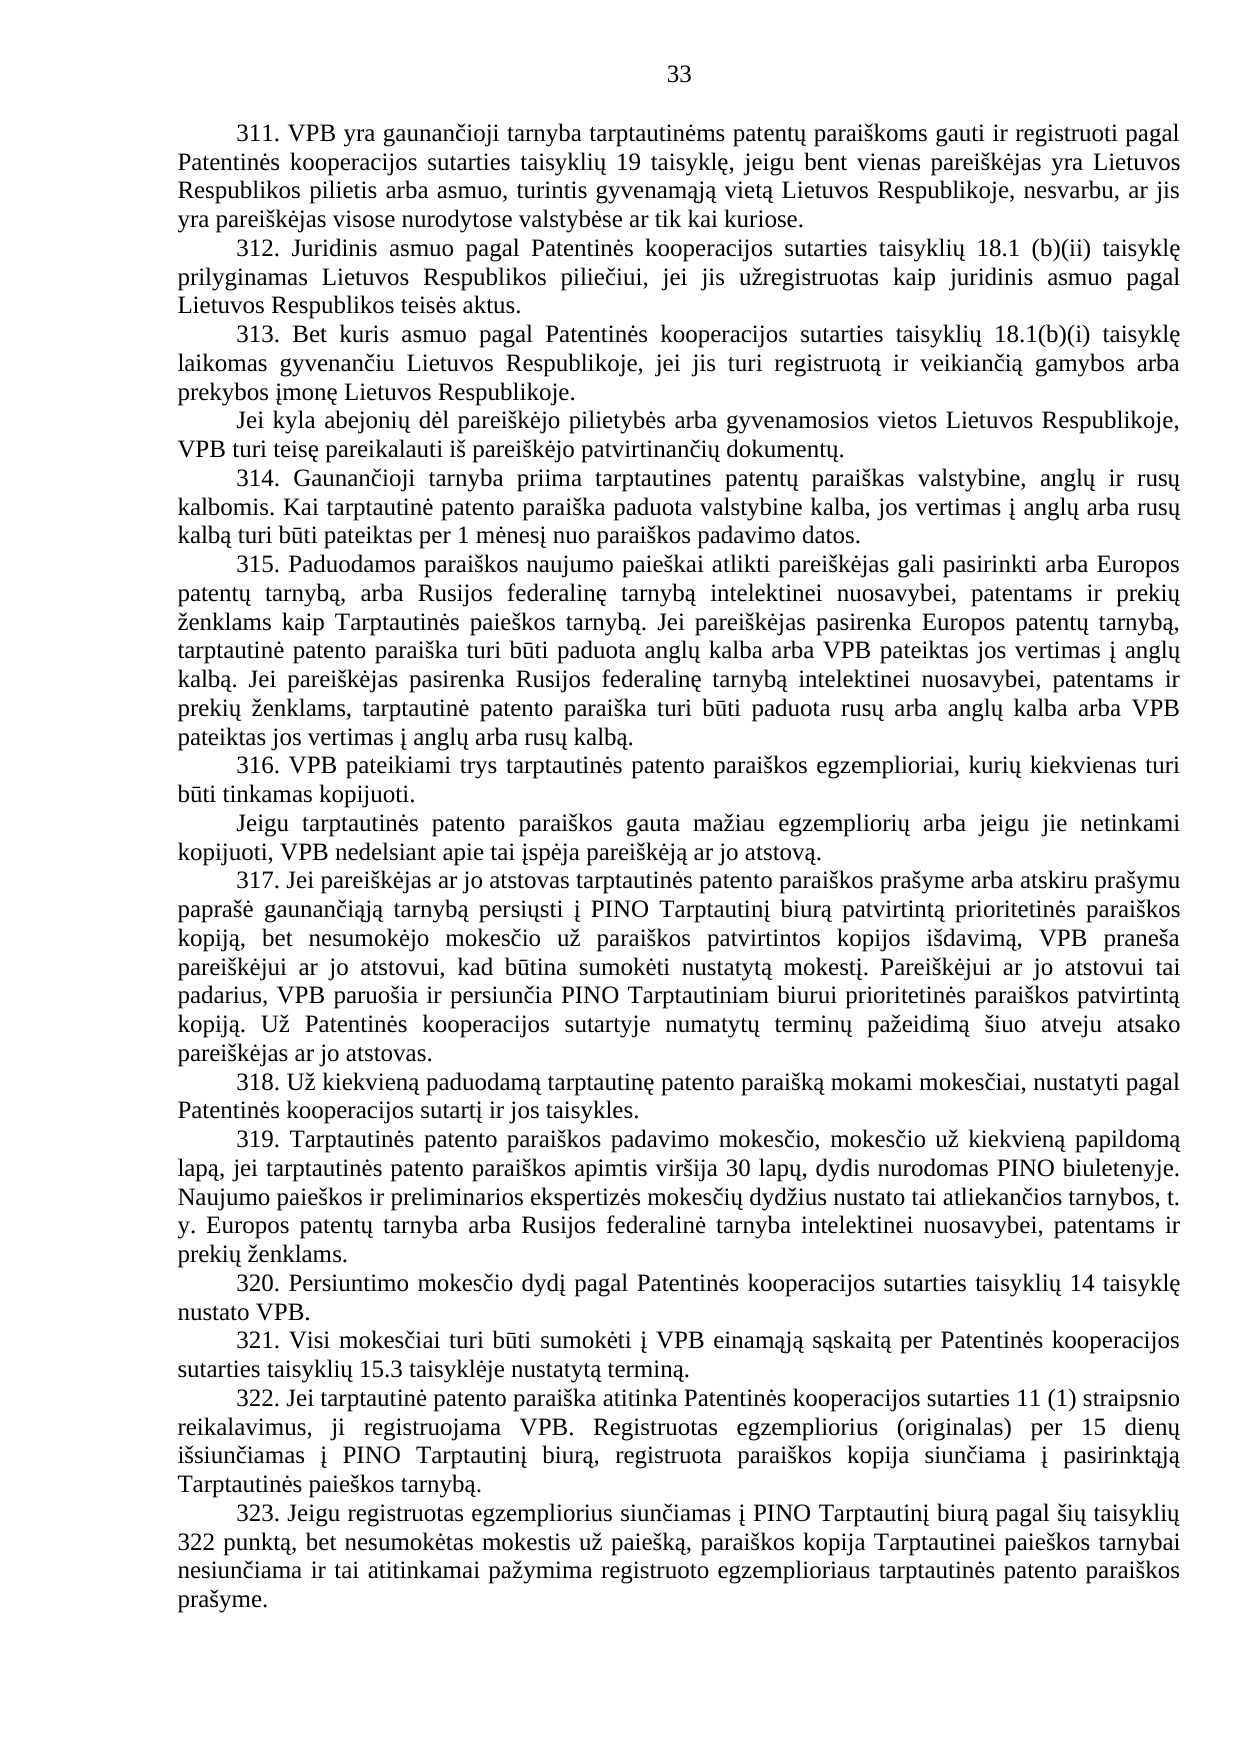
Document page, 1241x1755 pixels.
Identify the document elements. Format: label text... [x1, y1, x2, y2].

text 318. Už kiekvieną paduodamą tarptautinę patento paraišką mokami mokesčiai, nustatyti pagal Patentinės kooperacijos sutartį ir jos taisykles. [177, 1067, 1181, 1124]
text 315. Paduodamos paraiškos naujumo paieškai atlikti pareiškėjas gali pasirinkti arba Europos patentų tarnybą, arba Rusijos federalinę tarnybą intelektinei nuosavybei, patentams ir prekių ženklams kaip Tarptautinės paieškos tarnybą. Jei pareiškėjas pasirenka Europos patentų tarnybą, tarptautinė patento paraiška turi būti paduota anglų kalba arba VPB pateiktas jos vertimas į anglų kalbą. Jei pareiškėjas pasirenka Rusijos federalinę tarnybą intelektinei nuosavybei, patentams ir prekių ženklams, tarptautinė patento paraiška turi būti paduota rusų arba anglų kalba arba VPB pateiktas jos vertimas į anglų arba rusų kalbą. [177, 549, 1181, 751]
text 322. Jei tarptautinė patento paraiška atitinka Patentinės kooperacijos sutarties 11 (1) straipsnio reikalavimus, ji registruojama VPB. Registruotas egzempliorius (originalas) per 15 dienų išsiunčiamas į PINO Tarptautinį biurą, registruota paraiškos kopija siunčiama į pasirinktąją Tarptautinės paieškos tarnybą. [177, 1383, 1181, 1498]
text 317. Jei pareiškėjas ar jo atstovas tarptautinės patento paraiškos prašyme arba atskiru prašymu paprašė gaunančiąją tarnybą persiųsti į PINO Tarptautinį biurą patvirtintą prioritetinės paraiškos kopiją, bet nesumokėjo mokesčio už paraiškos patvirtintos kopijos išdavimą, VPB praneša pareiškėjui ar jo atstovui, kad būtina sumokėti nustatytą mokestį. Pareiškėjui ar jo atstovui tai padarius, VPB paruošia ir persiunčia PINO Tarptautiniam biurui prioritetinės paraiškos patvirtintą kopiją. Už Patentinės kooperacijos sutartyje numatytų terminų pažeidimą šiuo atveju atsako pareiškėjas ar jo atstovas. [177, 866, 1181, 1067]
text 323. Jeigu registruotas egzempliorius siunčiamas į PINO Tarptautinį biurą pagal šių taisyklių 322 punktą, bet nesumokėtas mokestis už paiešką, paraiškos kopija Tarptautinei paieškos tarnybai nesiunčiama ir tai atitinkamai pažymima registruoto egzemplioriaus tarptautinės patento paraiškos prašyme. [177, 1498, 1181, 1613]
text 321. Visi mokesčiai turi būti sumokėti į VPB einamąją sąskaitą per Patentinės kooperacijos sutarties taisyklių 15.3 taisyklėje nustatytą terminą. [177, 1326, 1181, 1383]
text 313. Bet kuris asmuo pagal Patentinės kooperacijos sutarties taisyklių 18.1(b)(i) taisyklę laikomas gyvenančiu Lietuvos Respublikoje, jei jis turi registruotą ir veikiančią gamybos arba prekybos įmonę Lietuvos Respublikoje. [177, 319, 1181, 406]
text Jei kyla abejonių dėl pareiškėjo pilietybės arba gyvenamosios vietos Lietuvos Respublikoje, VPB turi teisę pareikalauti iš pareiškėjo patvirtinančių dokumentų. [177, 406, 1181, 463]
text 316. VPB pateikiami trys tarptautinės patento paraiškos egzemplioriai, kurių kiekvienas turi būti tinkamas kopijuoti. [177, 751, 1181, 808]
text 314. Gaunančioji tarnyba priima tarptautines patentų paraiškas valstybine, anglų ir rusų kalbomis. Kai tarptautinė patento paraiška paduota valstybine kalba, jos vertimas į anglų arba rusų kalbą turi būti pateiktas per 1 mėnesį nuo paraiškos padavimo datos. [177, 463, 1181, 549]
text 312. Juridinis asmuo pagal Patentinės kooperacijos sutarties taisyklių 18.1 (b)(ii) taisyklę prilyginamas Lietuvos Respublikos piliečiui, jei jis užregistruotas kaip juridinis asmuo pagal Lietuvos Respublikos teisės aktus. [177, 233, 1181, 319]
text 319. Tarptautinės patento paraiškos padavimo mokesčio, mokesčio už kiekvieną papildomą lapą, jei tarptautinės patento paraiškos apimtis viršija 30 lapų, dydis nurodomas PINO biuletenyje. Naujumo paieškos ir preliminarios ekspertizės mokesčių dydžius nustato tai atliekančios tarnybos, t. y. Europos patentų tarnyba arba Rusijos federalinė tarnyba intelektinei nuosavybei, patentams ir prekių ženklams. [177, 1124, 1181, 1268]
text 311. VPB yra gaunančioji tarnyba tarptautinėms patentų paraiškoms gauti ir registruoti pagal Patentinės kooperacijos sutarties taisyklių 19 taisyklę, jeigu bent vienas pareiškėjas yra Lietuvos Respublikos pilietis arba asmuo, turintis gyvenamąją vietą Lietuvos Respublikoje, nesvarbu, ar jis yra pareiškėjas visose nurodytose valstybėse ar tik kai kuriose. [177, 118, 1181, 233]
text 320. Persiuntimo mokesčio dydį pagal Patentinės kooperacijos sutarties taisyklių 14 taisyklę nustato VPB. [177, 1268, 1181, 1326]
text Jeigu tarptautinės patento paraiškos gauta mažiau egzempliorių arba jeigu jie netinkami kopijuoti, VPB nedelsiant apie tai įspėja pareiškėją ar jo atstovą. [177, 808, 1181, 866]
